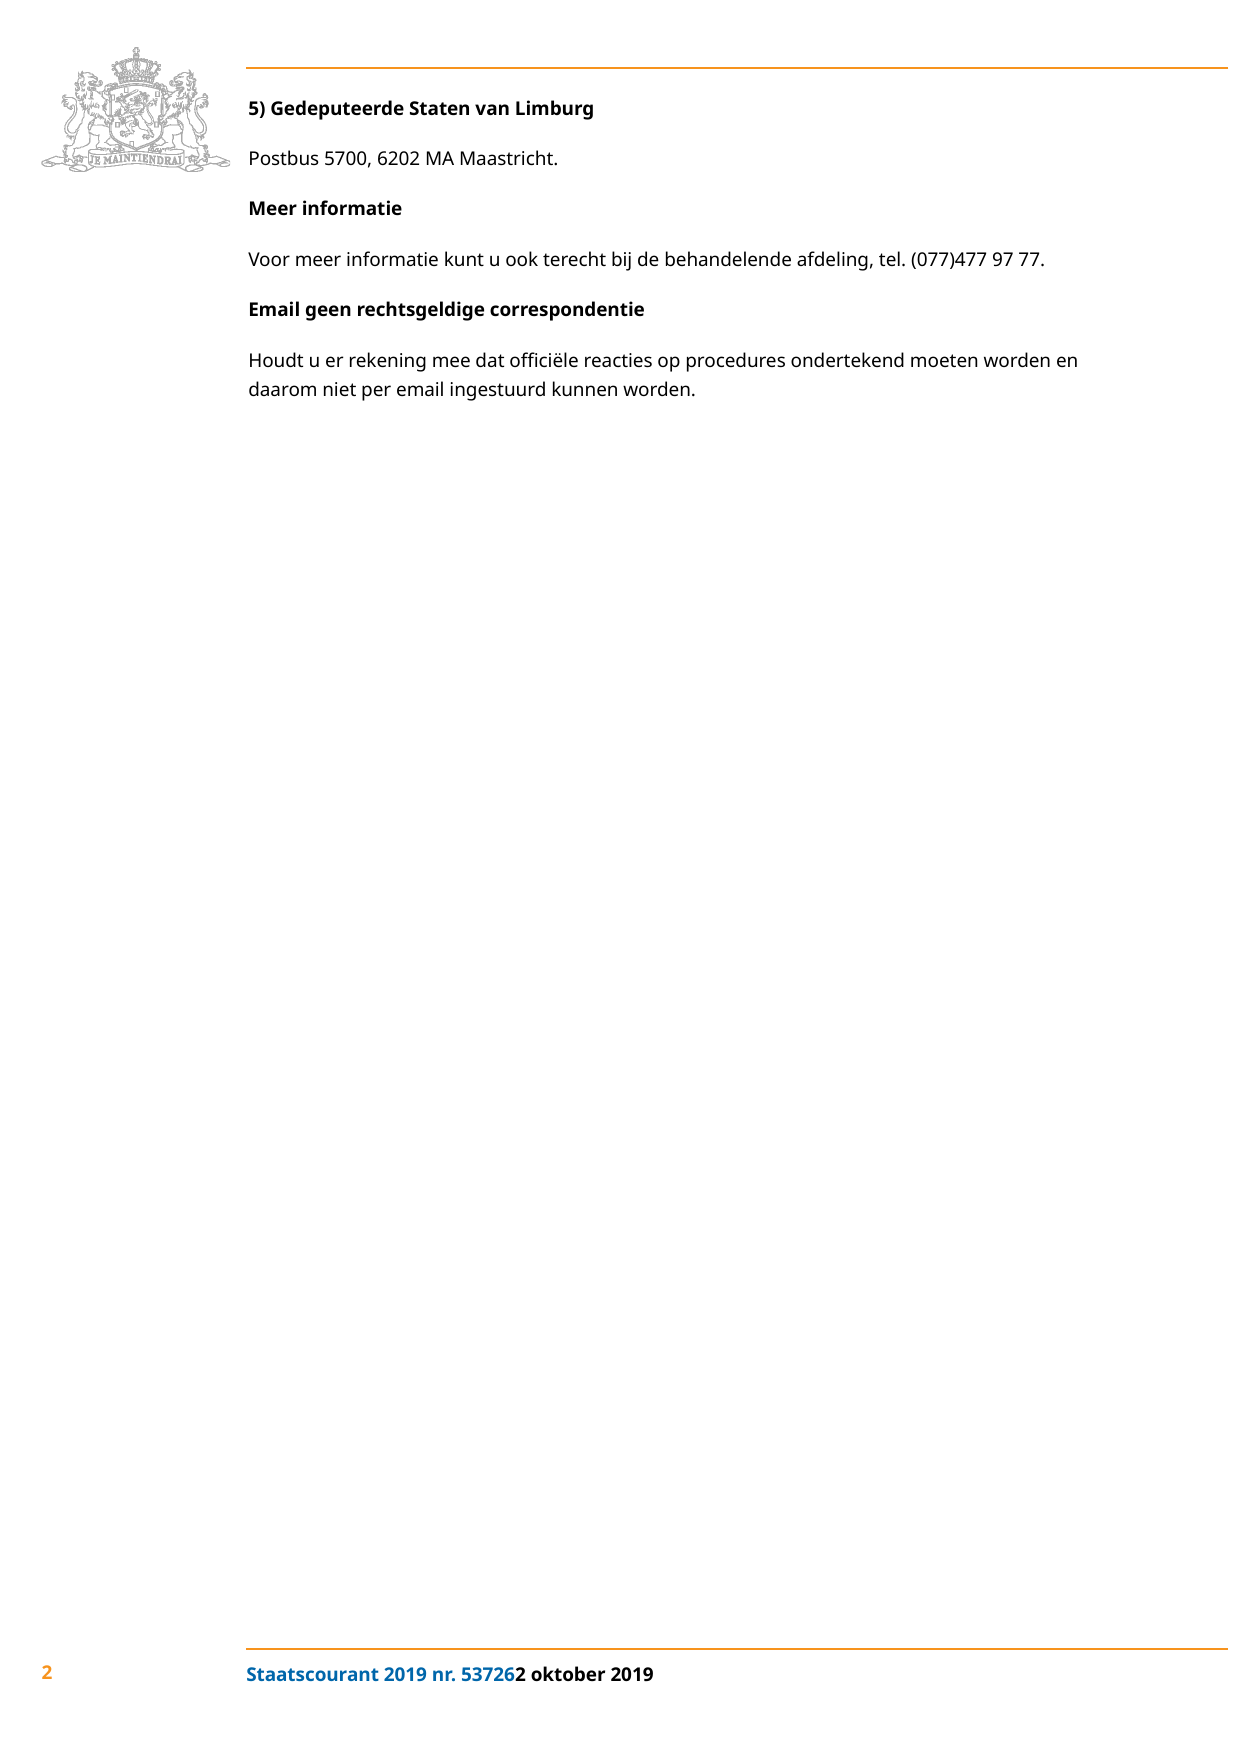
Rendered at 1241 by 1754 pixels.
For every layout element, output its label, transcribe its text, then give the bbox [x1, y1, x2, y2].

text Voor meer informatie kunt u ook terecht bij de behandelende afdeling, tel. (077)477 97 77. [248, 246, 1152, 272]
text Meer informatie [248, 196, 1152, 221]
text Email geen rechtsgeldige correspondentie [248, 296, 1152, 322]
picture [41, 47, 231, 172]
text Houdt u er rekening mee dat officiële reacties op procedures ondertekend moeten worden en daarom niet per email ingestuurd kunnen worden. [248, 347, 1152, 402]
text Postbus 5700, 6202 MA Maastricht. [248, 145, 1152, 171]
text 5) Gedeputeerde Staten van Limburg [248, 95, 1152, 121]
